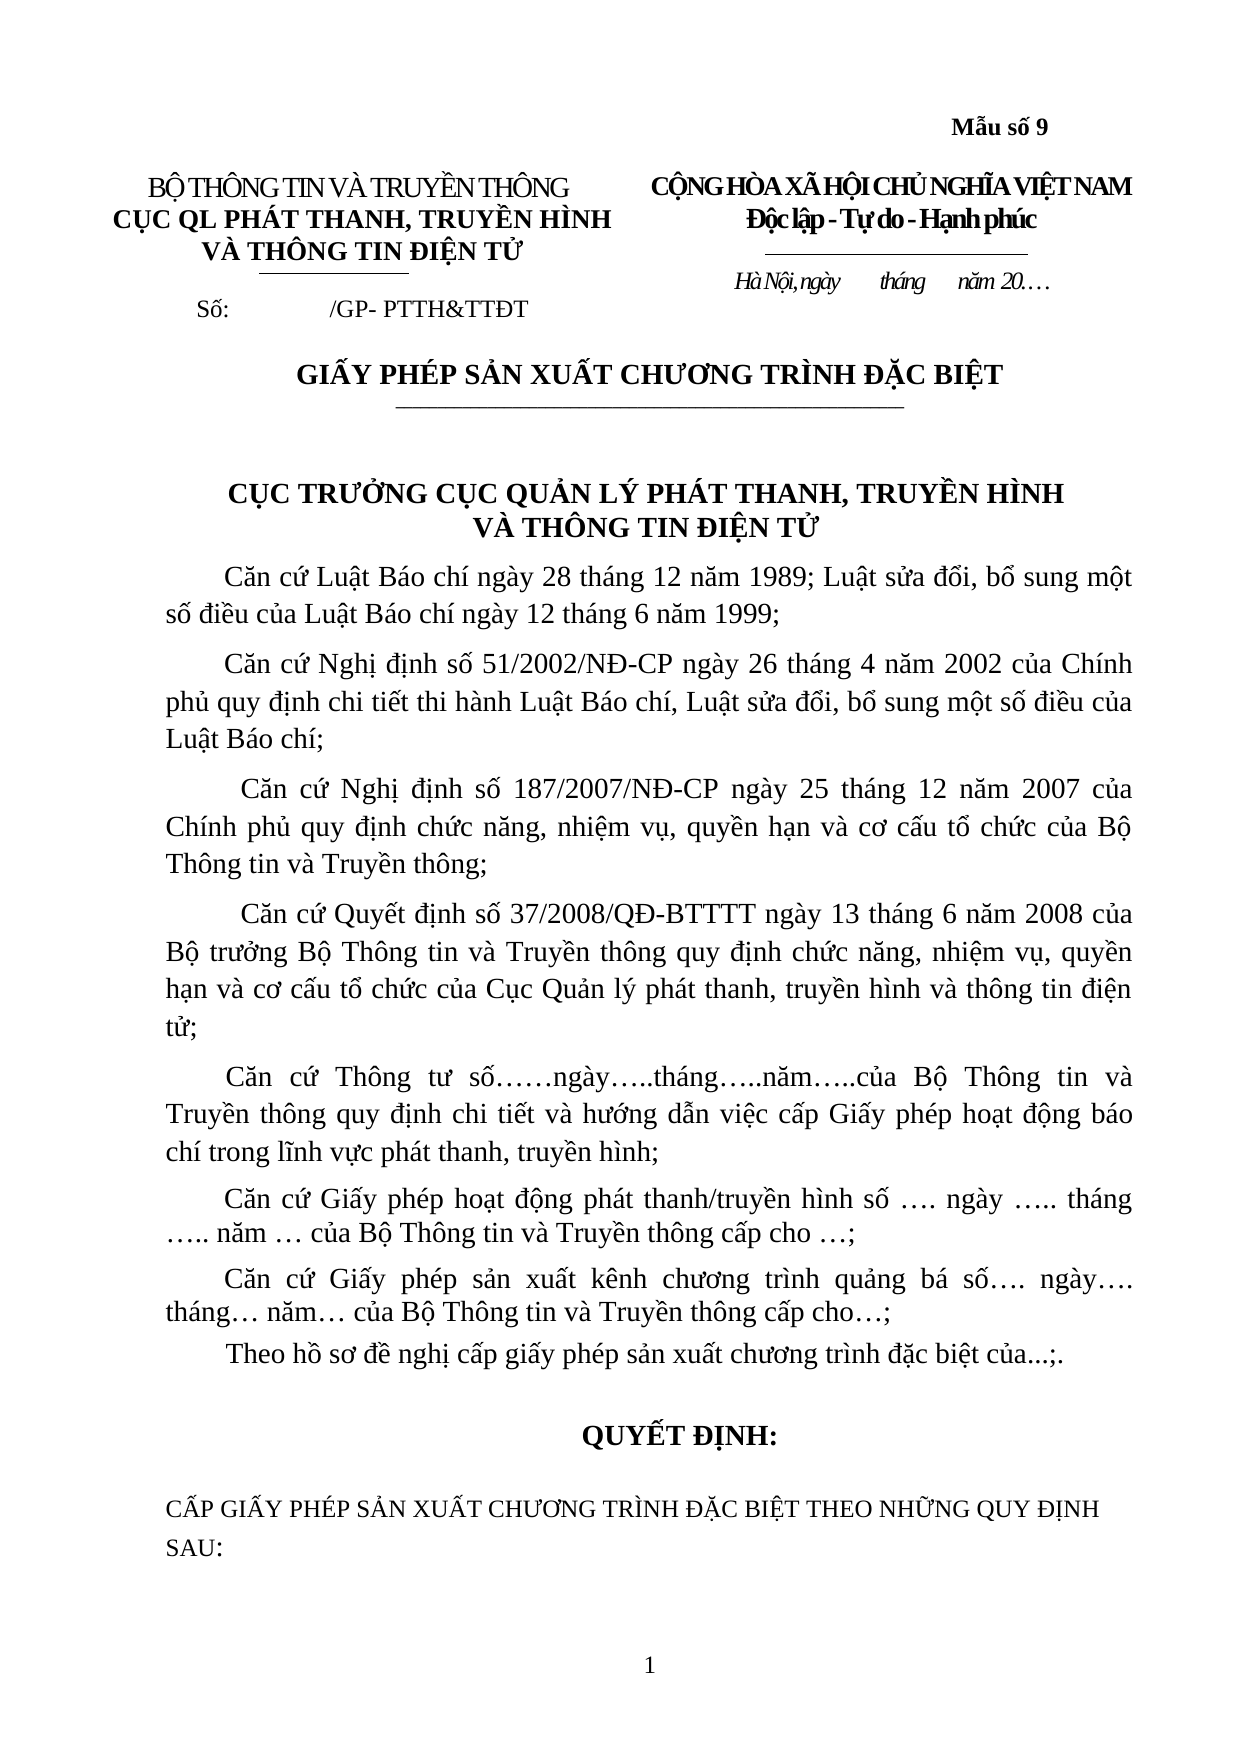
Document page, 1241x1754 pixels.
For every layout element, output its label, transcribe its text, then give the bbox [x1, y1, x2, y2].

text Căn cứ Thông tư số……ngày…..tháng…..năm…..của Bộ Thông tin và Truyền thông quy định chi tiết và hướng dẫn việc cấp Giấy phép hoạt động báo chí trong lĩnh vực phát thanh, truyền hình; [165, 1056, 1134, 1169]
text Căn cứ Nghị định số 51/2002/NĐ-CP ngày 26 tháng 4 năm 2002 của Chính phủ quy định chi tiết thi hành Luật Báo chí, Luật sửa đổi, bổ sung một số điều của Luật Báo chí; [165, 644, 1134, 756]
text Căn cứ Quyết định số 37/2008/QĐ-BTTTT ngày 13 tháng 6 năm 2008 của Bộ trưởng Bộ Thông tin và Truyền thông quy định chức năng, nhiệm vụ, quyền hạn và cơ cấu tổ chức của Cục Quản lý phát thanh, truyền hình và thông tin điện tử; [165, 894, 1134, 1044]
text VÀ THÔNG TIN ĐIỆN TỬ [165, 510, 1134, 544]
table_header BỘ THÔNG TIN VÀ TRUYỀN THÔNG CỤC QL PHÁT THANH, TRUYỀN HÌNH VÀ THÔNG TIN ĐIỆN TỬ Số: /GP- PTTH&TTĐT [90, 170, 634, 323]
text QUYẾT ĐỊNH: [165, 1418, 1134, 1452]
text Theo hồ sơ đề nghị cấp giấy phép sản xuất chương trình đặc biệt của...;. [165, 1336, 1134, 1370]
text CỤC TRƯỞNG CỤC QUẢN LÝ PHÁT THANH, TRUYỀN HÌNH [165, 477, 1134, 510]
text Căn cứ Giấy phép hoạt động phát thanh/truyền hình số …. ngày ….. tháng ….. năm … của Bộ Thông tin và Truyền thông cấp cho …; [165, 1181, 1134, 1248]
text GIẤY PHÉP SẢN XUẤT CHƯƠNG TRÌNH ĐẶC BIỆT [165, 357, 1134, 390]
text Căn cứ Giấy phép sản xuất kênh chương trình quảng bá số…. ngày…. tháng… năm… của Bộ Thông tin và Truyền thông cấp cho…; [165, 1261, 1134, 1328]
text Căn cứ Nghị định số 187/2007/NĐ-CP ngày 25 tháng 12 năm 2007 của Chính phủ quy định chức năng, nhiệm vụ, quyền hạn và cơ cấu tổ chức của Bộ Thông tin và Truyền thông; [165, 769, 1134, 881]
table_header Mẫu số 9 [859, 113, 1140, 141]
text Căn cứ Luật Báo chí ngày 28 tháng 12 năm 1989; Luật sửa đổi, bổ sung một số điều của Luật Báo chí ngày 12 tháng 6 năm 1999; [165, 556, 1134, 631]
table_header CỘNG HÒA XÃ HỘI CHỦ NGHĨA VIỆT NAM Độc lập - Tự do - Hạnh phúc Hà Nội, ngày tháng năm 20. … [634, 170, 1151, 323]
text _____________________________________________________________ [165, 390, 1134, 409]
text CẤP GIẤY PHÉP SẢN XUẤT CHƯƠNG TRÌNH ĐẶC BIỆT THEO NHỮNG QUY ĐỊNH SAU: [165, 1494, 1134, 1563]
